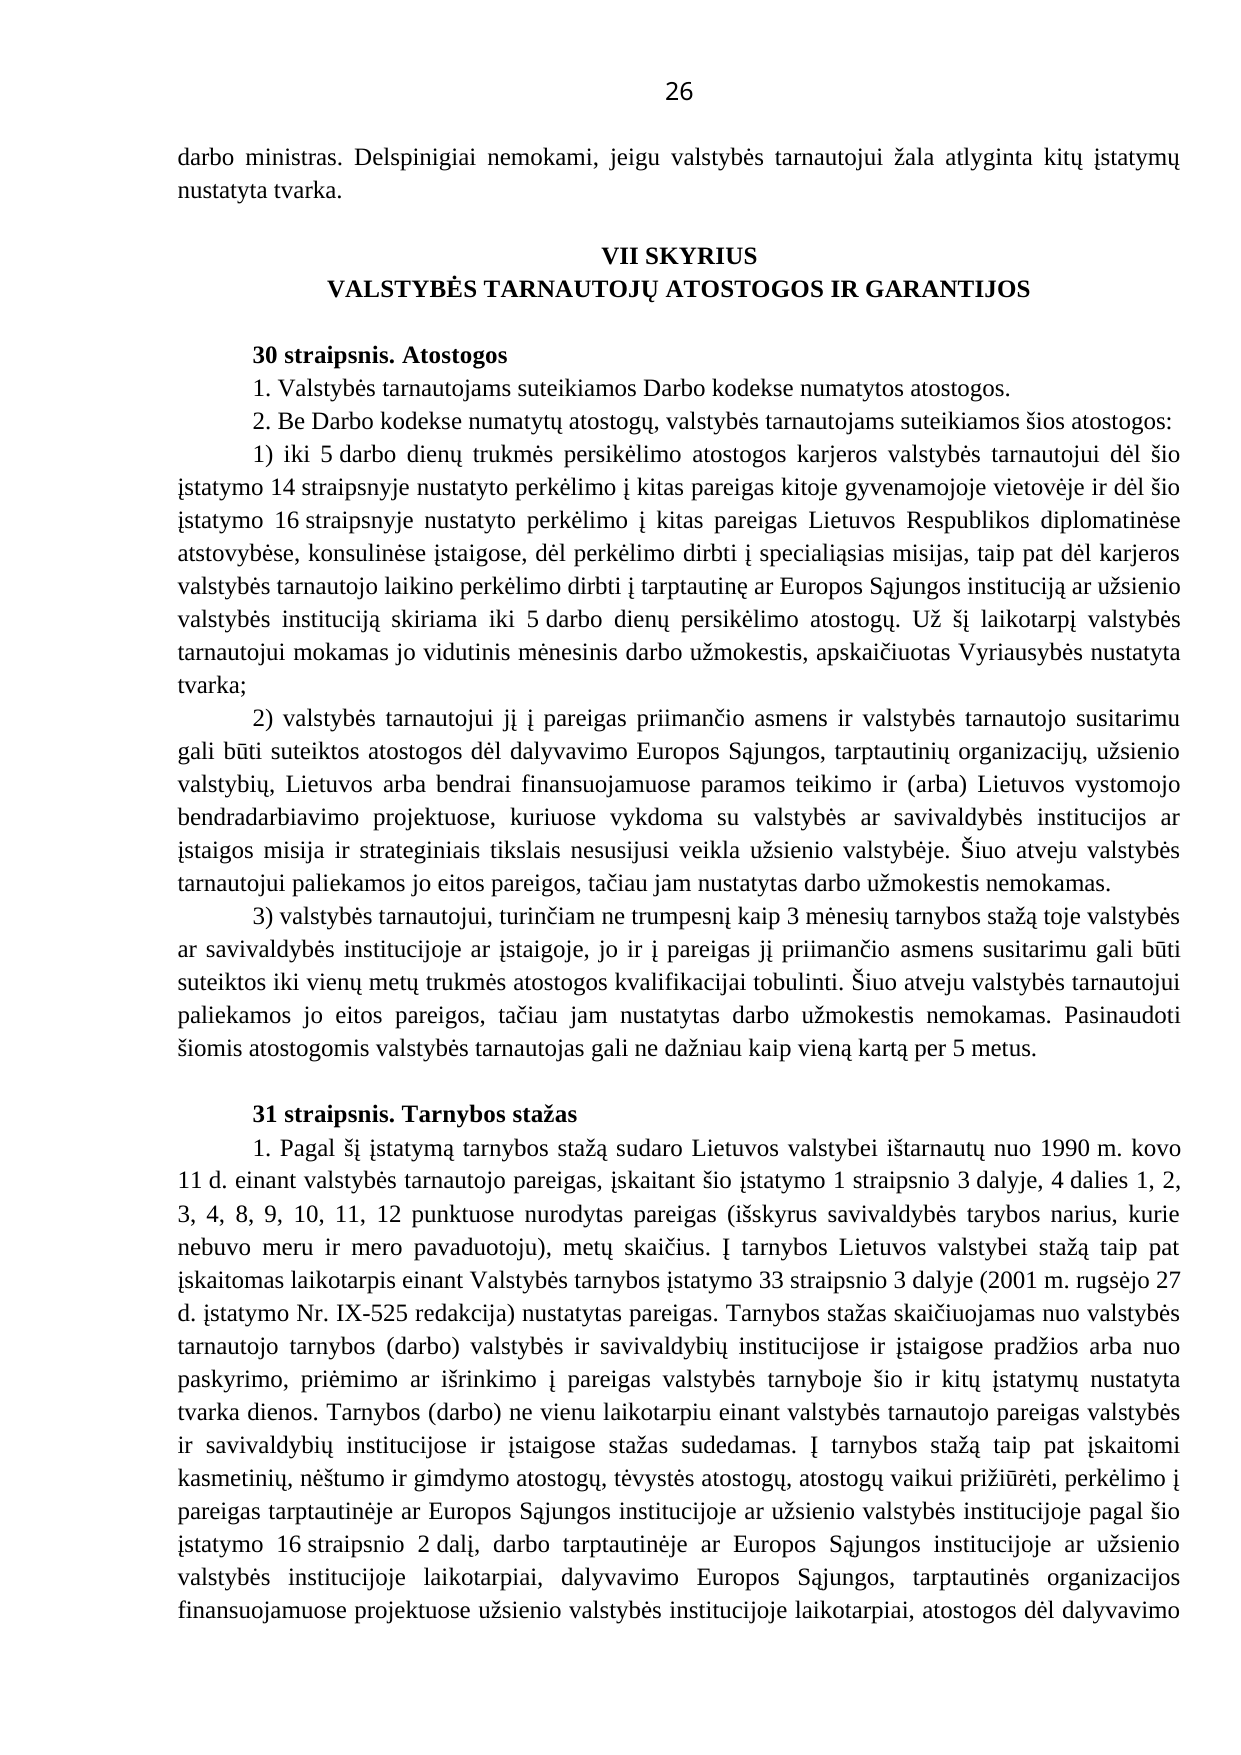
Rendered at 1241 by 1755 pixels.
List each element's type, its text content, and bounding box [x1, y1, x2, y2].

text 30 straipsnis. Atostogos [177, 340, 1181, 369]
text 3) valstybės tarnautojui, turinčiam ne trumpesnį kaip 3 mėnesių tarnybos stažą toje valstybės ar savivaldybės institucijoje ar įstaigoje, jo ir į pareigas jį priimančio asmens susitarimu gali būti suteiktos iki vienų metų trukmės atostogos kvalifikacijai tobulinti. Šiuo atveju valstybės tarnautojui paliekamos jo eitos pareigos, tačiau jam nustatytas darbo užmokestis nemokamas. Pasinaudoti šiomis atostogomis valstybės tarnautojas gali ne dažniau kaip vieną kartą per 5 metus. [177, 901, 1181, 1062]
text VALSTYBĖS TARNAUTOJŲ ATOSTOGOS IR GARANTIJOS [177, 274, 1181, 303]
text 1. Valstybės tarnautojams suteikiamos Darbo kodekse numatytos atostogos. [177, 373, 1181, 402]
text 1) iki 5 darbo dienų trukmės persikėlimo atostogos karjeros valstybės tarnautojui dėl šio įstatymo 14 straipsnyje nustatyto perkėlimo į kitas pareigas kitoje gyvenamojoje vietovėje ir dėl šio įstatymo 16 straipsnyje nustatyto perkėlimo į kitas pareigas Lietuvos Respublikos diplomatinėse atstovybėse, konsulinėse įstaigose, dėl perkėlimo dirbti į specialiąsias misijas, taip pat dėl karjeros valstybės tarnautojo laikino perkėlimo dirbti į tarptautinę ar Europos Sąjungos instituciją ar užsienio valstybės instituciją skiriama iki 5 darbo dienų persikėlimo atostogų. Už šį laikotarpį valstybės tarnautojui mokamas jo vidutinis mėnesinis darbo užmokestis, apskaičiuotas Vyriausybės nustatyta tvarka; [177, 439, 1181, 699]
text 2) valstybės tarnautojui jį į pareigas priimančio asmens ir valstybės tarnautojo susitarimu gali būti suteiktos atostogos dėl dalyvavimo Europos Sąjungos, tarptautinių organizacijų, užsienio valstybių, Lietuvos arba bendrai finansuojamuose paramos teikimo ir (arba) Lietuvos vystomojo bendradarbiavimo projektuose, kuriuose vykdoma su valstybės ar savivaldybės institucijos ar įstaigos misija ir strateginiais tikslais nesusijusi veikla užsienio valstybėje. Šiuo atveju valstybės tarnautojui paliekamos jo eitos pareigos, tačiau jam nustatytas darbo užmokestis nemokamas. [177, 703, 1181, 897]
text darbo ministras. Delspinigiai nemokami, jeigu valstybės tarnautojui žala atlyginta kitų įstatymų nustatyta tvarka. [177, 142, 1181, 204]
text 1. Pagal šį įstatymą tarnybos stažą sudaro Lietuvos valstybei ištarnautų nuo 1990 m. kovo 11 d. einant valstybės tarnautojo pareigas, įskaitant šio įstatymo 1 straipsnio 3 dalyje, 4 dalies 1, 2, 3, 4, 8, 9, 10, 11, 12 punktuose nurodytas pareigas (išskyrus savivaldybės tarybos narius, kurie nebuvo meru ir mero pavaduotoju), metų skaičius. Į tarnybos Lietuvos valstybei stažą taip pat įskaitomas laikotarpis einant Valstybės tarnybos įstatymo 33 straipsnio 3 dalyje (2001 m. rugsėjo 27 d. įstatymo Nr. IX-525 redakcija) nustatytas pareigas. Tarnybos stažas skaičiuojamas nuo valstybės tarnautojo tarnybos (darbo) valstybės ir savivaldybių institucijose ir įstaigose pradžios arba nuo paskyrimo, priėmimo ar išrinkimo į pareigas valstybės tarnyboje šio ir kitų įstatymų nustatyta tvarka dienos. Tarnybos (darbo) ne vienu laikotarpiu einant valstybės tarnautojo pareigas valstybės ir savivaldybių institucijose ir įstaigose stažas sudedamas. Į tarnybos stažą taip pat įskaitomi kasmetinių, nėštumo ir gimdymo atostogų, tėvystės atostogų, atostogų vaikui prižiūrėti, perkėlimo į pareigas tarptautinėje ar Europos Sąjungos institucijoje ar užsienio valstybės institucijoje pagal šio įstatymo 16 straipsnio 2 dalį, darbo tarptautinėje ar Europos Sąjungos institucijoje ar užsienio valstybės institucijoje laikotarpiai, dalyvavimo Europos Sąjungos, tarptautinės organizacijos finansuojamuose projektuose užsienio valstybės institucijoje laikotarpiai, atostogos dėl dalyvavimo [177, 1133, 1181, 1624]
text 2. Be Darbo kodekse numatytų atostogų, valstybės tarnautojams suteikiamos šios atostogos: [177, 406, 1181, 435]
text 31 straipsnis. Tarnybos stažas [177, 1099, 1181, 1128]
text VII SKYRIUS [177, 241, 1181, 270]
